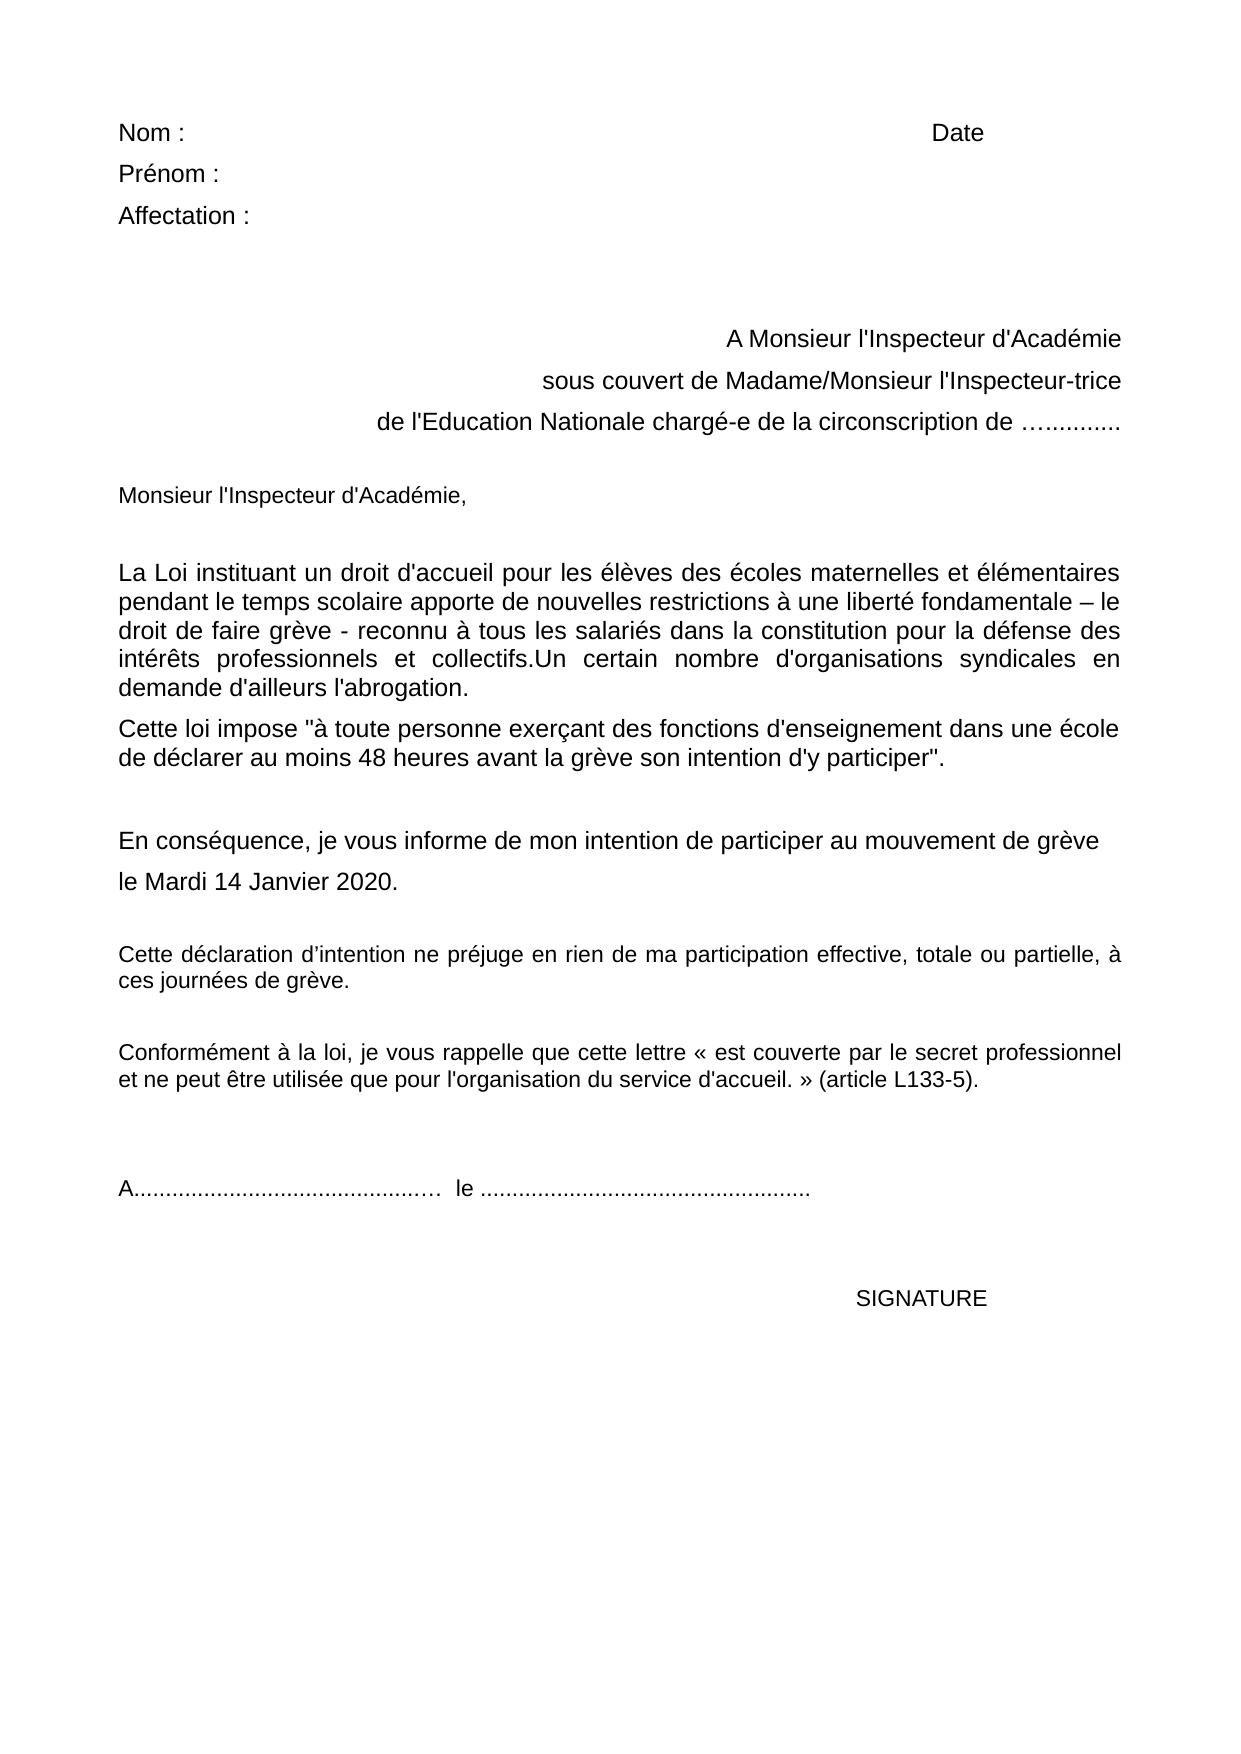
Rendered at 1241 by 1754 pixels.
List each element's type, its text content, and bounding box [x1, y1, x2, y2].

text Cette déclaration d’intention ne préjuge en rien de ma participation effective, totale ou partielle, à ces journées de grève. [118, 941, 1122, 994]
text SIGNATURE [118, 1283, 1122, 1312]
text de l'Education Nationale chargé-e de la circonscription de …........... [118, 407, 1122, 436]
text A.............................................… le .................................................... [118, 1174, 1122, 1201]
text sous couvert de Madame/Monsieur l'Inspecteur-trice [118, 366, 1122, 394]
text le Mardi 14 Janvier 2020. [118, 867, 1122, 896]
text Prénom : [118, 159, 1122, 188]
text Conformément à la loi, je vous rappelle que cette lettre « est couverte par le secret professionnel et ne peut être utilisée que pour l'organisation du service d'accueil. » (article L133-5). [118, 1039, 1122, 1092]
text Nom : Date [118, 118, 1122, 147]
text Monsieur l'Inspecteur d'Académie, [118, 482, 1122, 509]
text En conséquence, je vous informe de mon intention de participer au mouvement de grève [118, 826, 1122, 854]
text Affectation : [118, 201, 1122, 229]
text La Loi instituant un droit d'accueil pour les élèves des écoles maternelles et élémentaires pendant le temps scolaire apporte de nouvelles restrictions à une liberté fondamentale – le droit de faire grève - reconnu à tous les salariés dans la constitution pour la défense des intérêts professionnels et collectifs.Un certain nombre d'organisations syndicales en demande d'ailleurs l'abrogation. [118, 558, 1122, 702]
text Cette loi impose "à toute personne exerçant des fonctions d'enseignement dans une école de déclarer au moins 48 heures avant la grève son intention d'y participer". [118, 714, 1122, 772]
text A Monsieur l'Inspecteur d'Académie [118, 324, 1122, 353]
